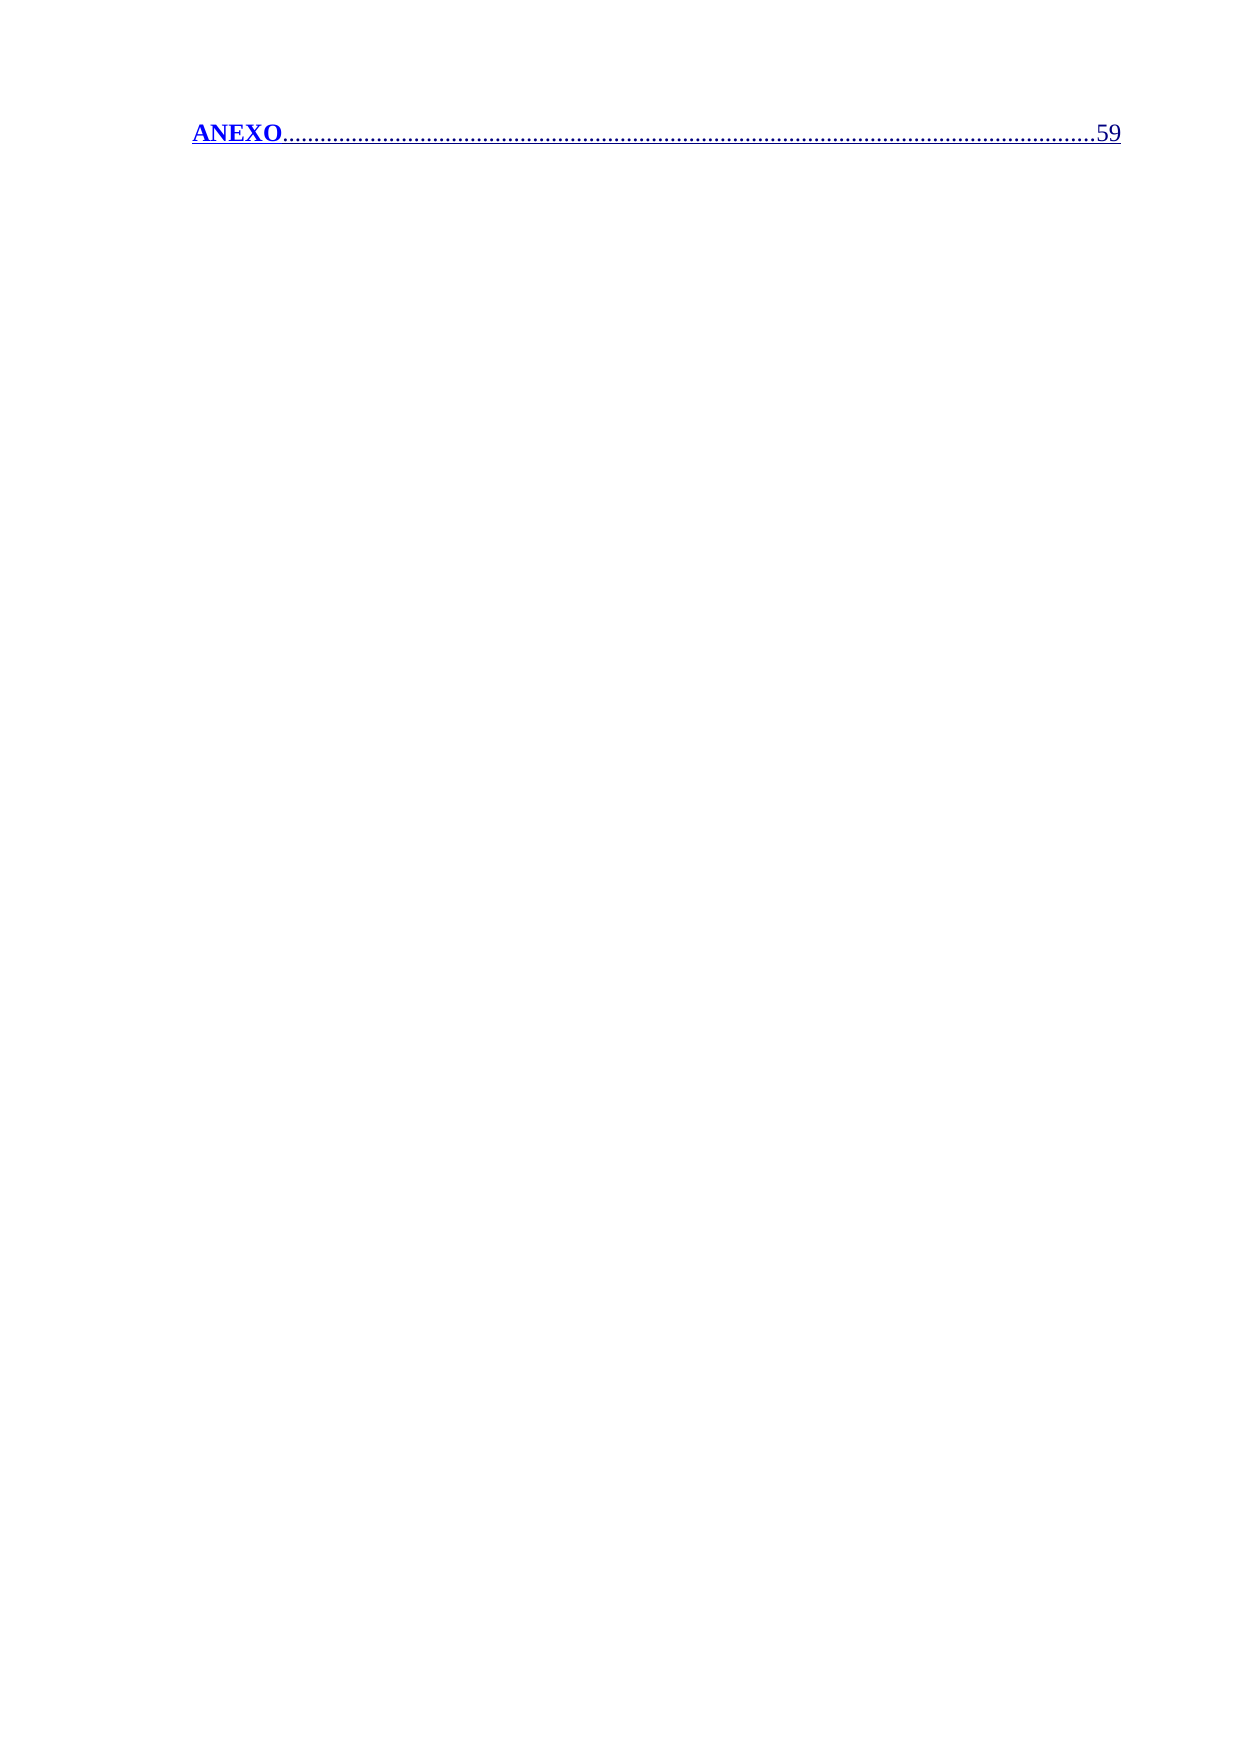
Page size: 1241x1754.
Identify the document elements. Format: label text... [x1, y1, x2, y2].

text ANEXO 59 [118, 118, 1122, 147]
